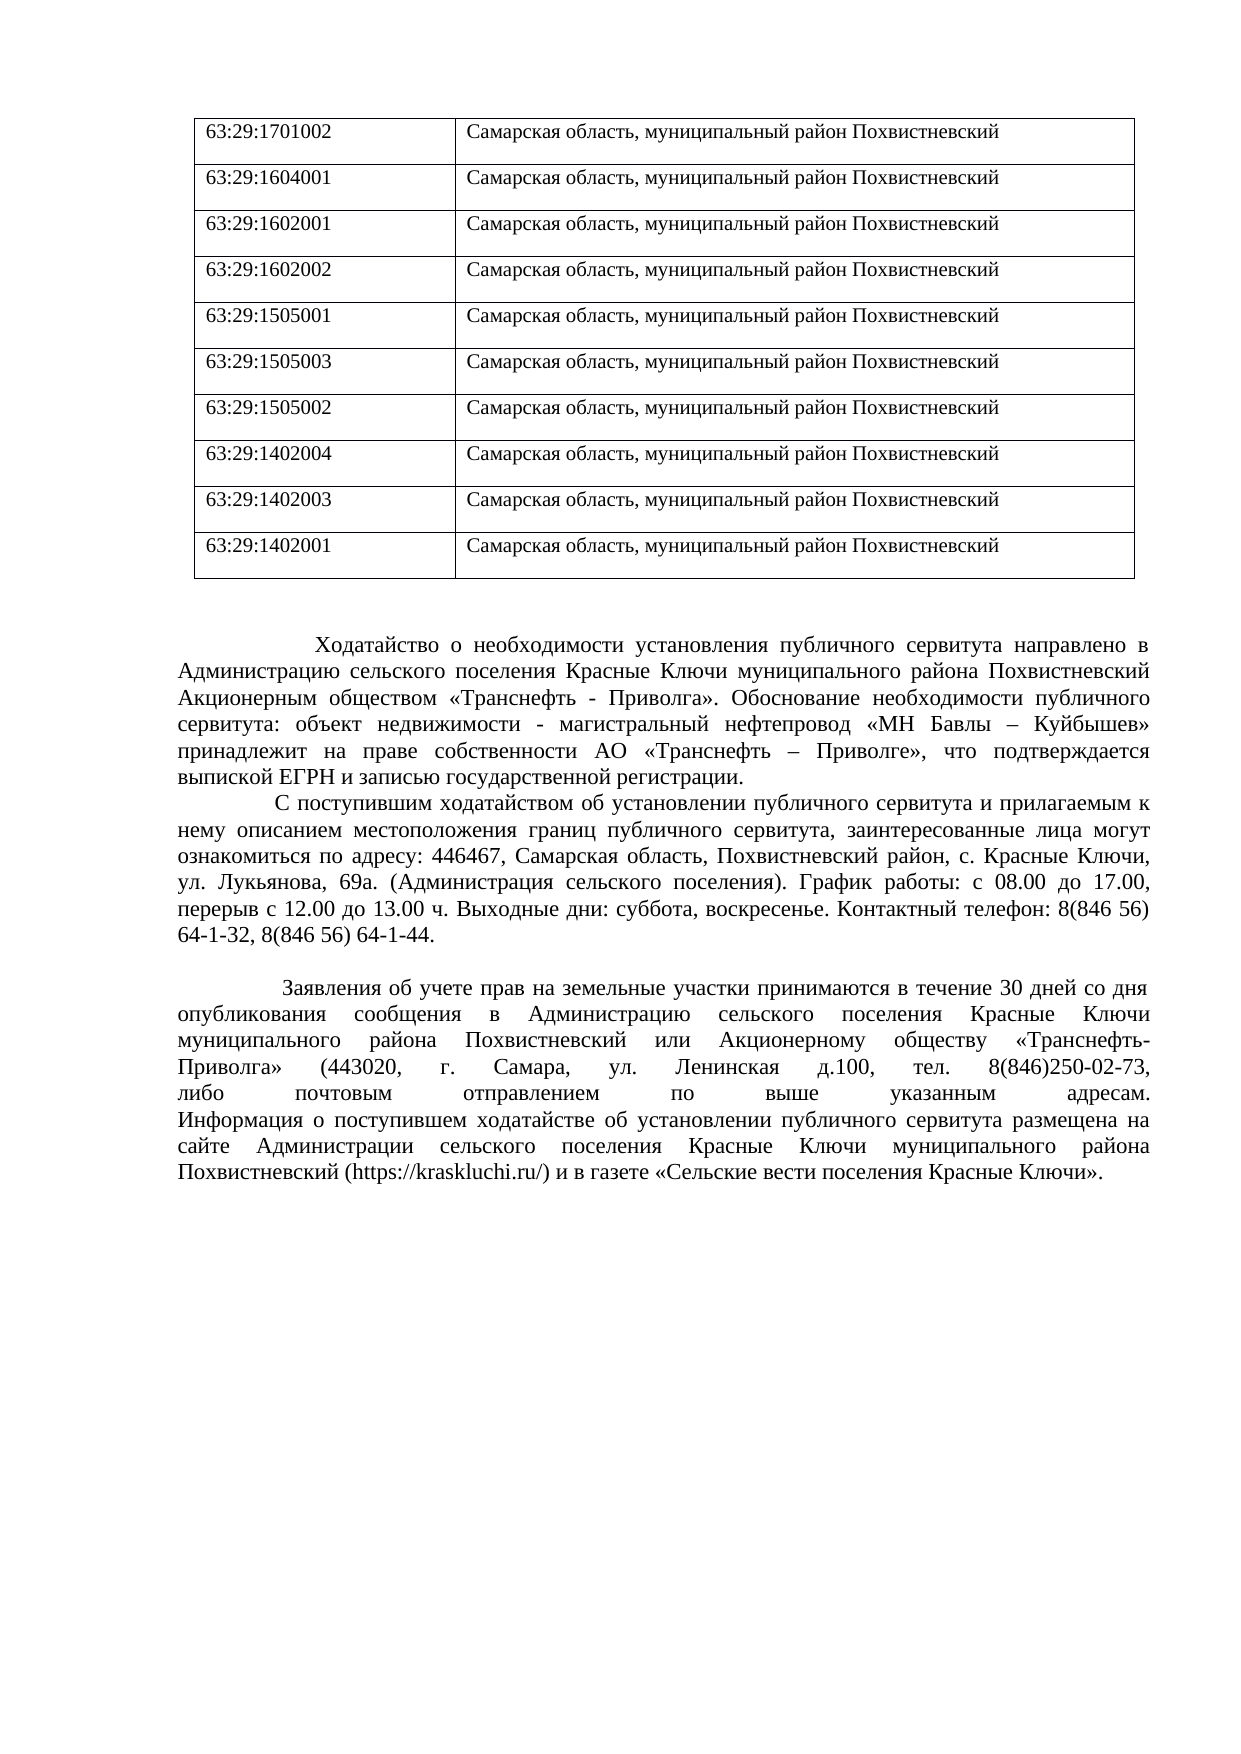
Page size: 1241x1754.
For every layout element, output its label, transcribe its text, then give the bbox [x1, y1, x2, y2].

table_cell 63:29:1402004 [195, 441, 455, 486]
table_cell Самарская область, муниципальный район Похвистневский [456, 211, 1134, 256]
text Заявления об учете прав на земельные участки принимаются в течение 30 дней со дня опубликования сообщения в Администрацию сельского поселения Красные Ключи муниципального района Похвистневский или Акционерному обществу «Транснефть- Приволга» (443020, г. Самара, ул. Ленинская д.100, тел. 8(846)250-02-73, либо почтовым отправлением по выше указанным адресам. Информация о поступившем ходатайстве об установлении публичного сервитута размещена на сайте Администрации сельского поселения Красные Ключи муниципального района Похвистневский (https://kraskluchi.ru/) и в газете «Сельские вести поселения Красные Ключи». [177, 947, 1152, 1185]
table_cell Самарская область, муниципальный район Похвистневский [456, 303, 1134, 348]
table_cell 63:29:1602002 [195, 257, 455, 302]
table_cell 63:29:1505003 [195, 349, 455, 394]
table_cell 63:29:1604001 [195, 165, 455, 210]
table_cell 63:29:1602001 [195, 211, 455, 256]
table_cell 63:29:1701002 [195, 119, 455, 164]
text С поступившим ходатайством об установлении публичного сервитута и прилагаемым к нему описанием местоположения границ публичного сервитута, заинтересованные лица могут ознакомиться по адресу: 446467, Самарская область, Похвистневский район, с. Красные Ключи, ул. Лукьянова, 69а. (Администрация сельского поселения). График работы: с 08.00 до 17.00, перерыв с 12.00 до 13.00 ч. Выходные дни: суббота, воскресенье. Контактный телефон: 8(846 56) 64-1-32, 8(846 56) 64-1-44. [177, 789, 1152, 947]
table_cell Самарская область, муниципальный район Похвистневский [456, 119, 1134, 164]
table_cell Самарская область, муниципальный район Похвистневский [456, 441, 1134, 486]
table_cell 63:29:1505002 [195, 395, 455, 440]
table_cell Самарская область, муниципальный район Похвистневский [456, 395, 1134, 440]
table_cell Самарская область, муниципальный район Похвистневский [456, 257, 1134, 302]
table_cell 63:29:1505001 [195, 303, 455, 348]
table_cell Самарская область, муниципальный район Похвистневский [456, 349, 1134, 394]
table_cell 63:29:1402003 [195, 487, 455, 532]
table_cell Самарская область, муниципальный район Похвистневский [456, 165, 1134, 210]
table_cell Самарская область, муниципальный район Похвистневский [456, 533, 1134, 577]
text Ходатайство о необходимости установления публичного сервитута направлено в Администрацию сельского поселения Красные Ключи муниципального района Похвистневский Акционерным обществом «Транснефть - Приволга». Обоснование необходимости публичного сервитута: объект недвижимости - магистральный нефтепровод «МН Бавлы – Куйбышев» принадлежит на праве собственности АО «Транснефть – Приволге», что подтверждается выпиской ЕГРН и записью государственной регистрации. [177, 631, 1152, 789]
table_cell 63:29:1402001 [195, 533, 455, 577]
table_cell Самарская область, муниципальный район Похвистневский [456, 487, 1134, 532]
